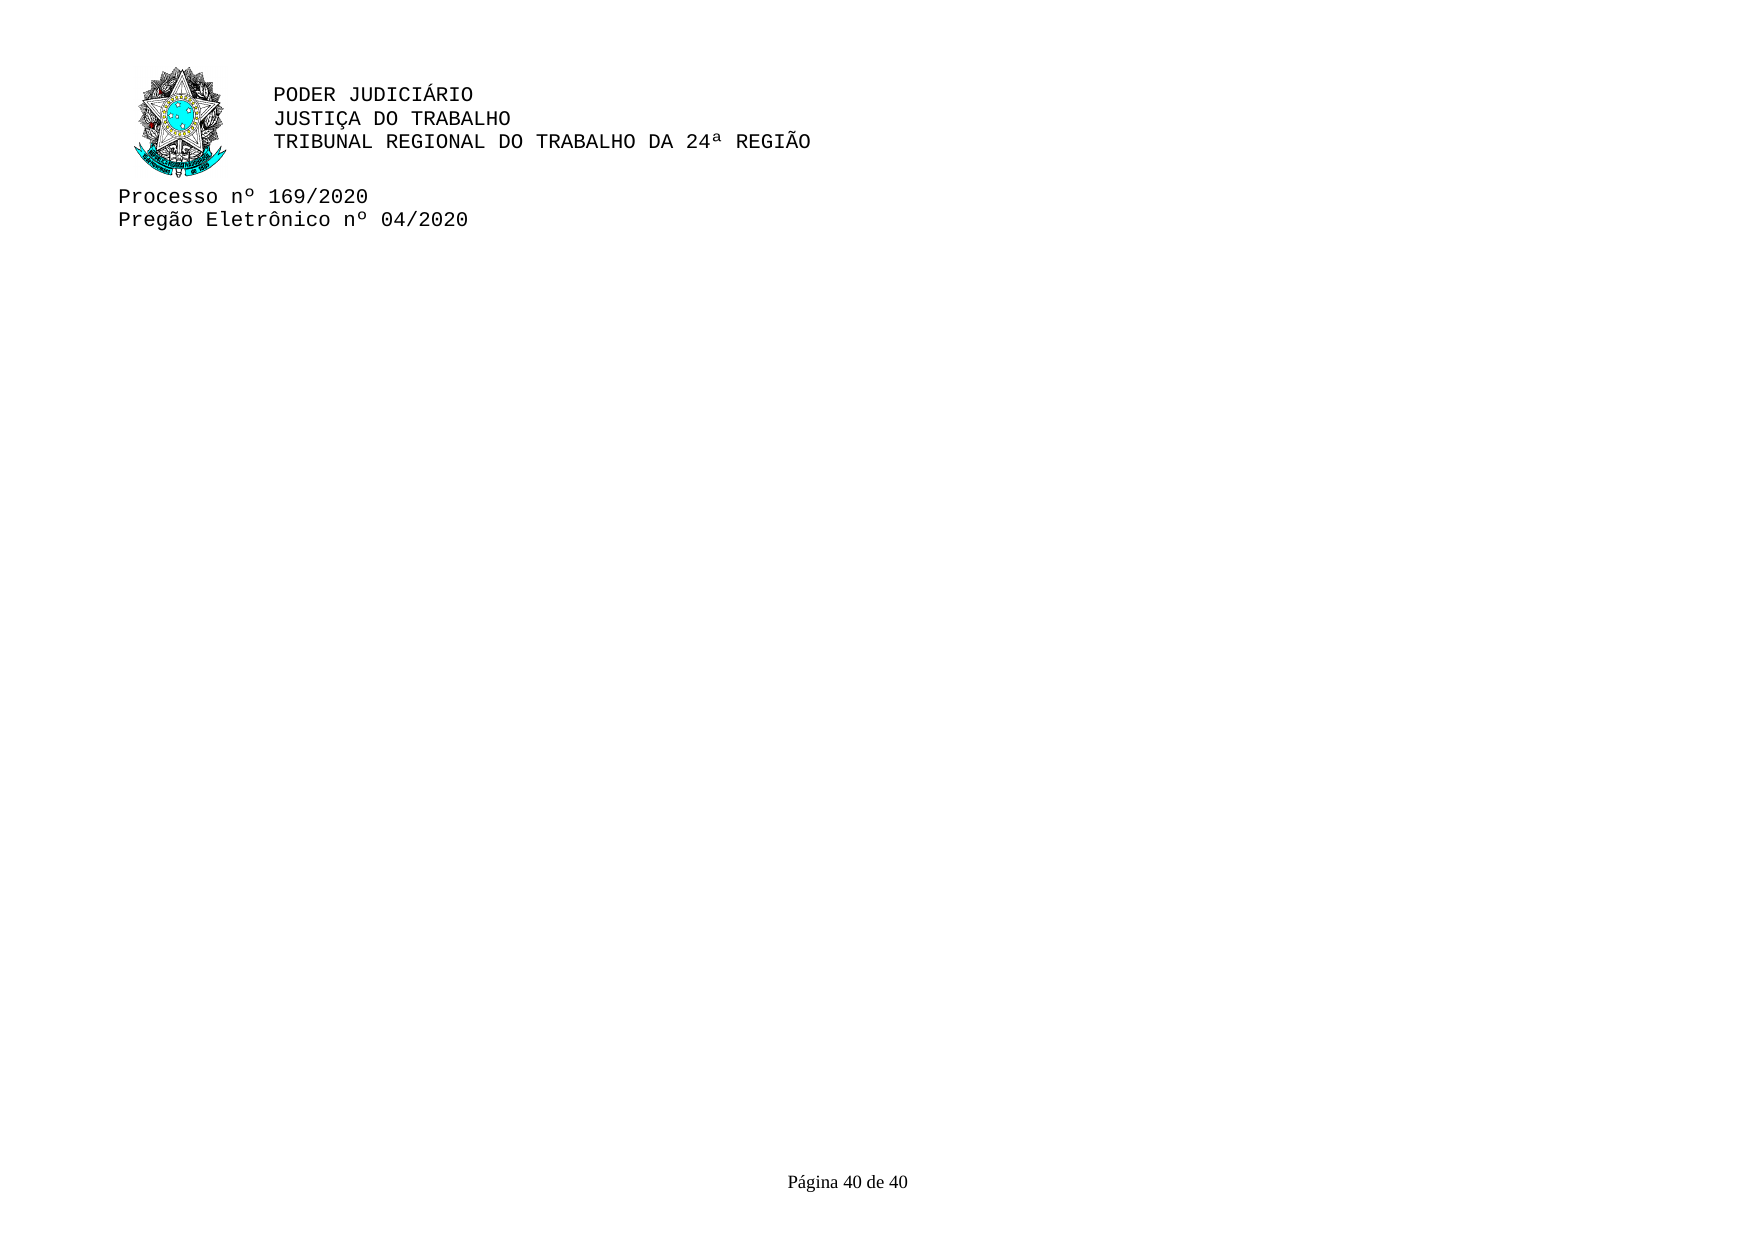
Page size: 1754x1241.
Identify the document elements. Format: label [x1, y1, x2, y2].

picture [133, 66, 228, 178]
